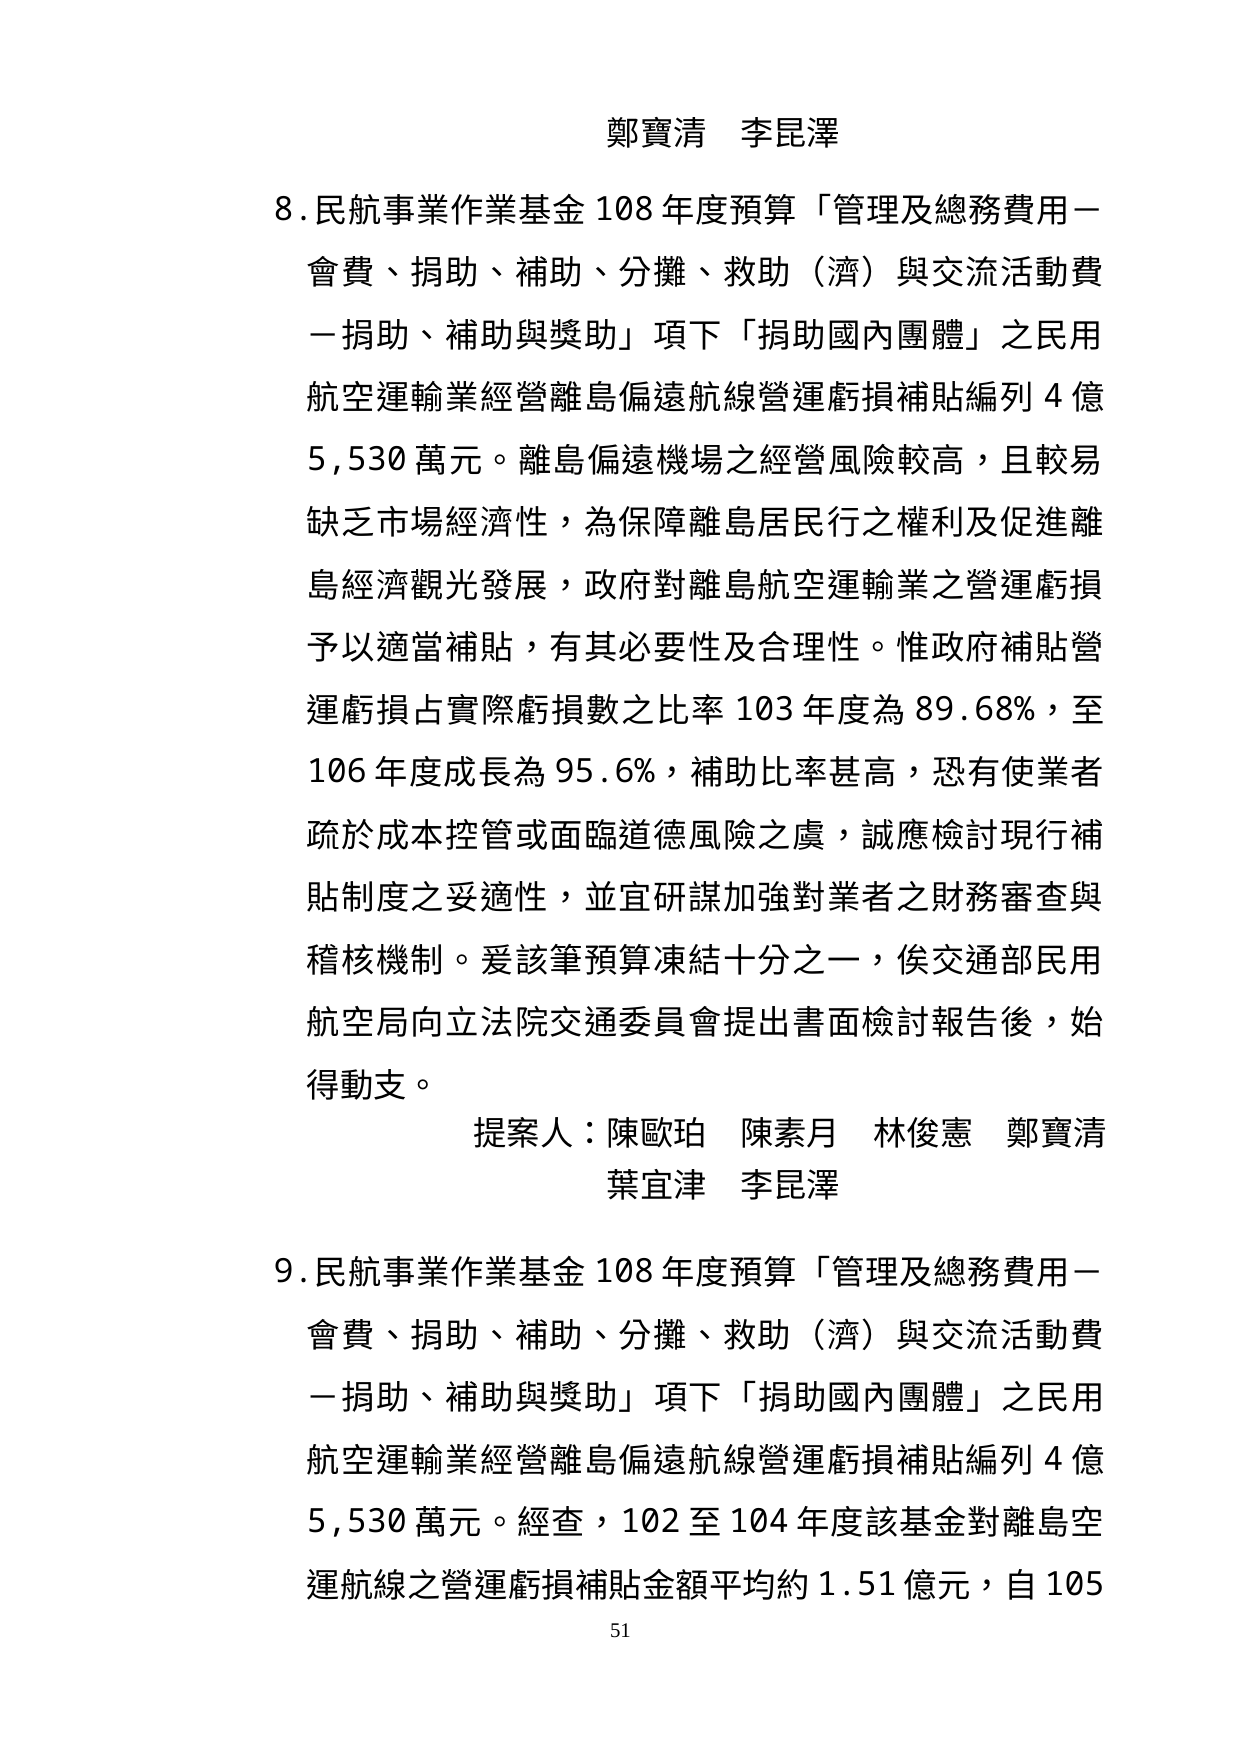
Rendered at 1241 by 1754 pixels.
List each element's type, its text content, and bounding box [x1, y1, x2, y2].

text 提案人：陳歐珀 陳素月 林俊憲 鄭寶清 葉宜津 李昆澤 [473, 1103, 1117, 1207]
text 鄭寶清 李昆澤 [473, 103, 1117, 155]
text 8.民航事業作業基金108年度預算「管理及總務費用－會費、捐助、補助、分攤、救助（濟）與交流活動費－捐助、補助與獎助」項下「捐助國內團體」之民用航空運輸業經營離島偏遠航線營運虧損補貼編列4億5,530萬元。離島偏遠機場之經營風險較高，且較易缺乏市場經濟性，為保障離島居民行之權利及促進離島經濟觀光發展，政府對離島航空運輸業之營運虧損予以適當補貼，有其必要性及合理性。惟政府補貼營運虧損占實際虧損數之比率103年度為89.68%，至106年度成長為95.6%，補助比率甚高，恐有使業者疏於成本控管或面臨道德風險之虞，誠應檢討現行補貼制度之妥適性，並宜研謀加強對業者之財務審查與稽核機制。爰該筆預算凍結十分之一，俟交通部民用航空局向立法院交通委員會提出書面檢討報告後，始得動支。 [273, 166, 1104, 1103]
text 9.民航事業作業基金108年度預算「管理及總務費用－會費、捐助、補助、分攤、救助（濟）與交流活動費－捐助、補助與獎助」項下「捐助國內團體」之民用航空運輸業經營離島偏遠航線營運虧損補貼編列4億5,530萬元。經查，102至104年度該基金對離島空運航線之營運虧損補貼金額平均約1.51億元，自105 [273, 1228, 1104, 1603]
